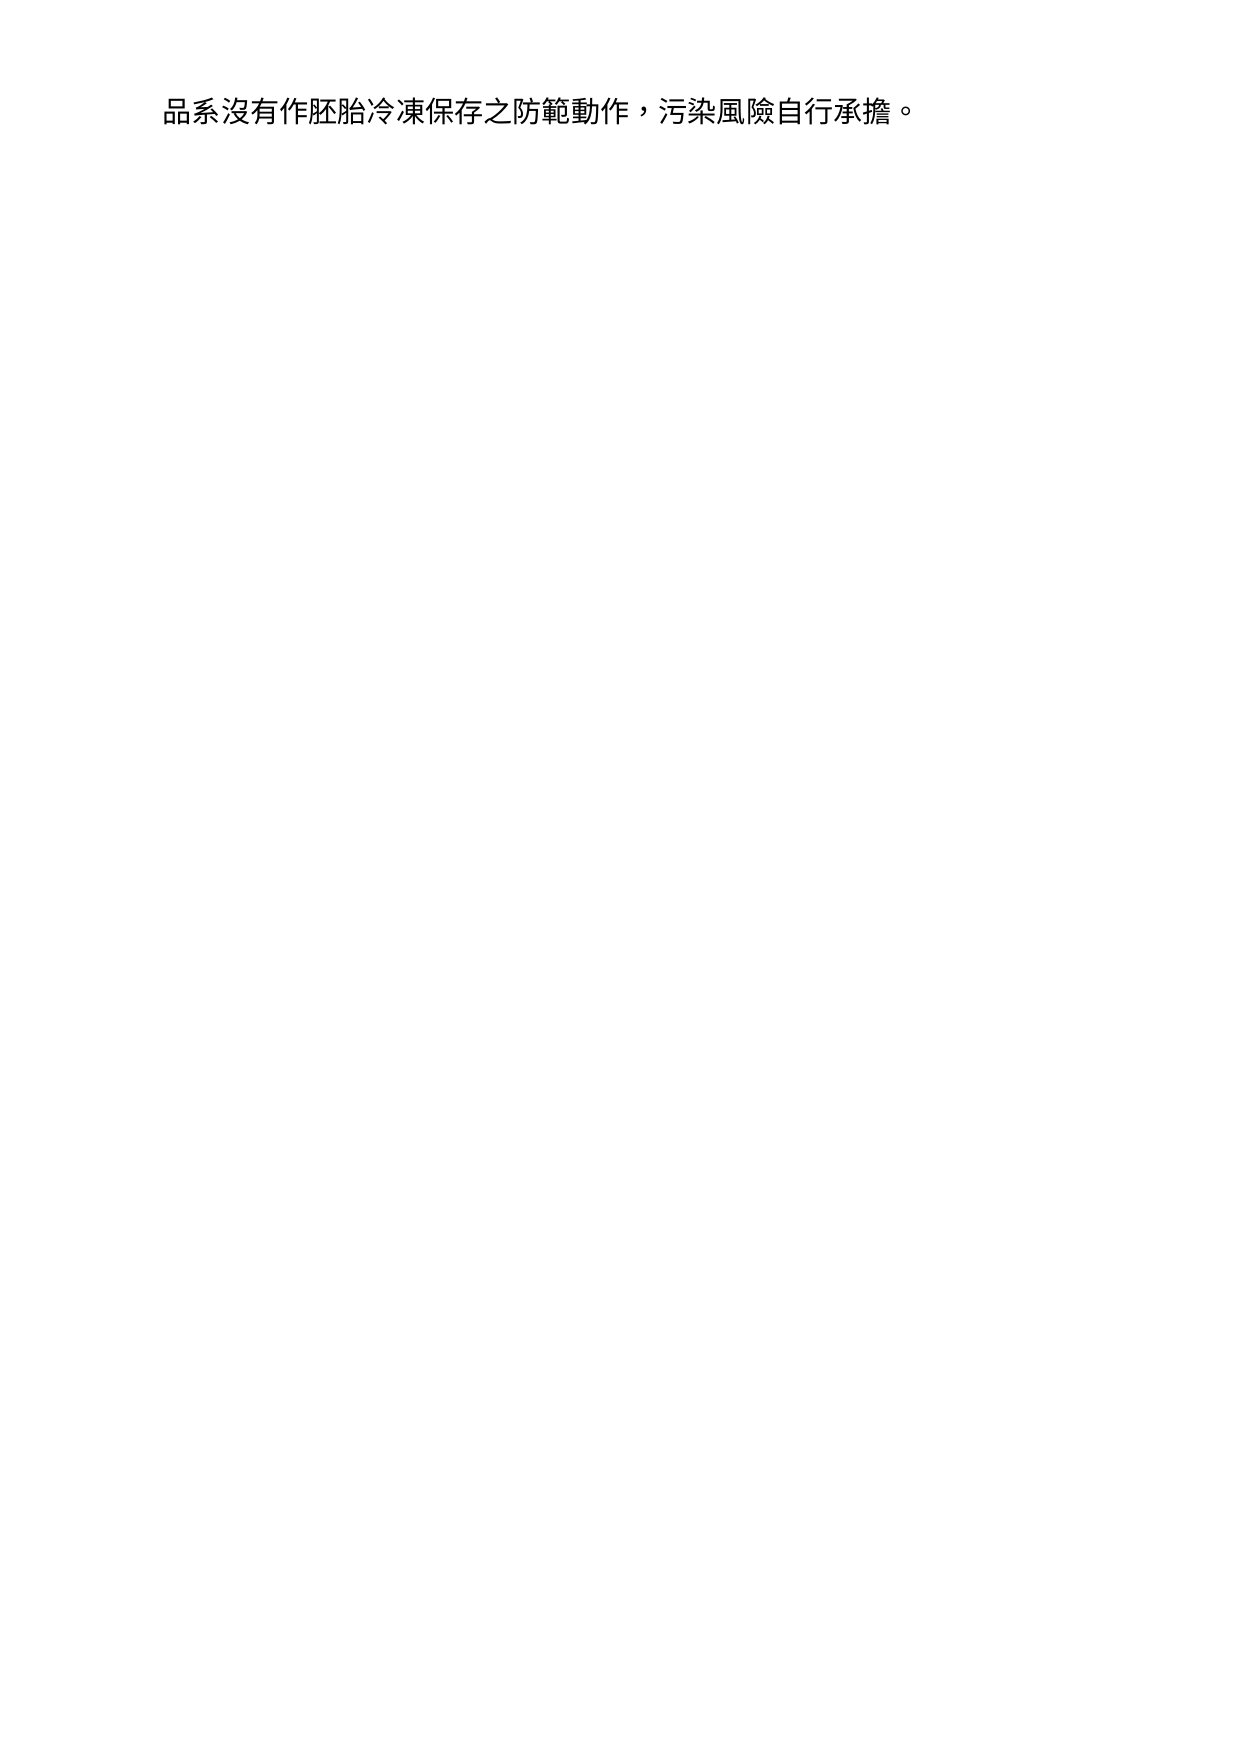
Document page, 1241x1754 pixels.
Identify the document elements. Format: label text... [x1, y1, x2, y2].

text 品系沒有作胚胎冷凍保存之防範動作，污染風險自行承擔。 [118, 89, 1122, 131]
